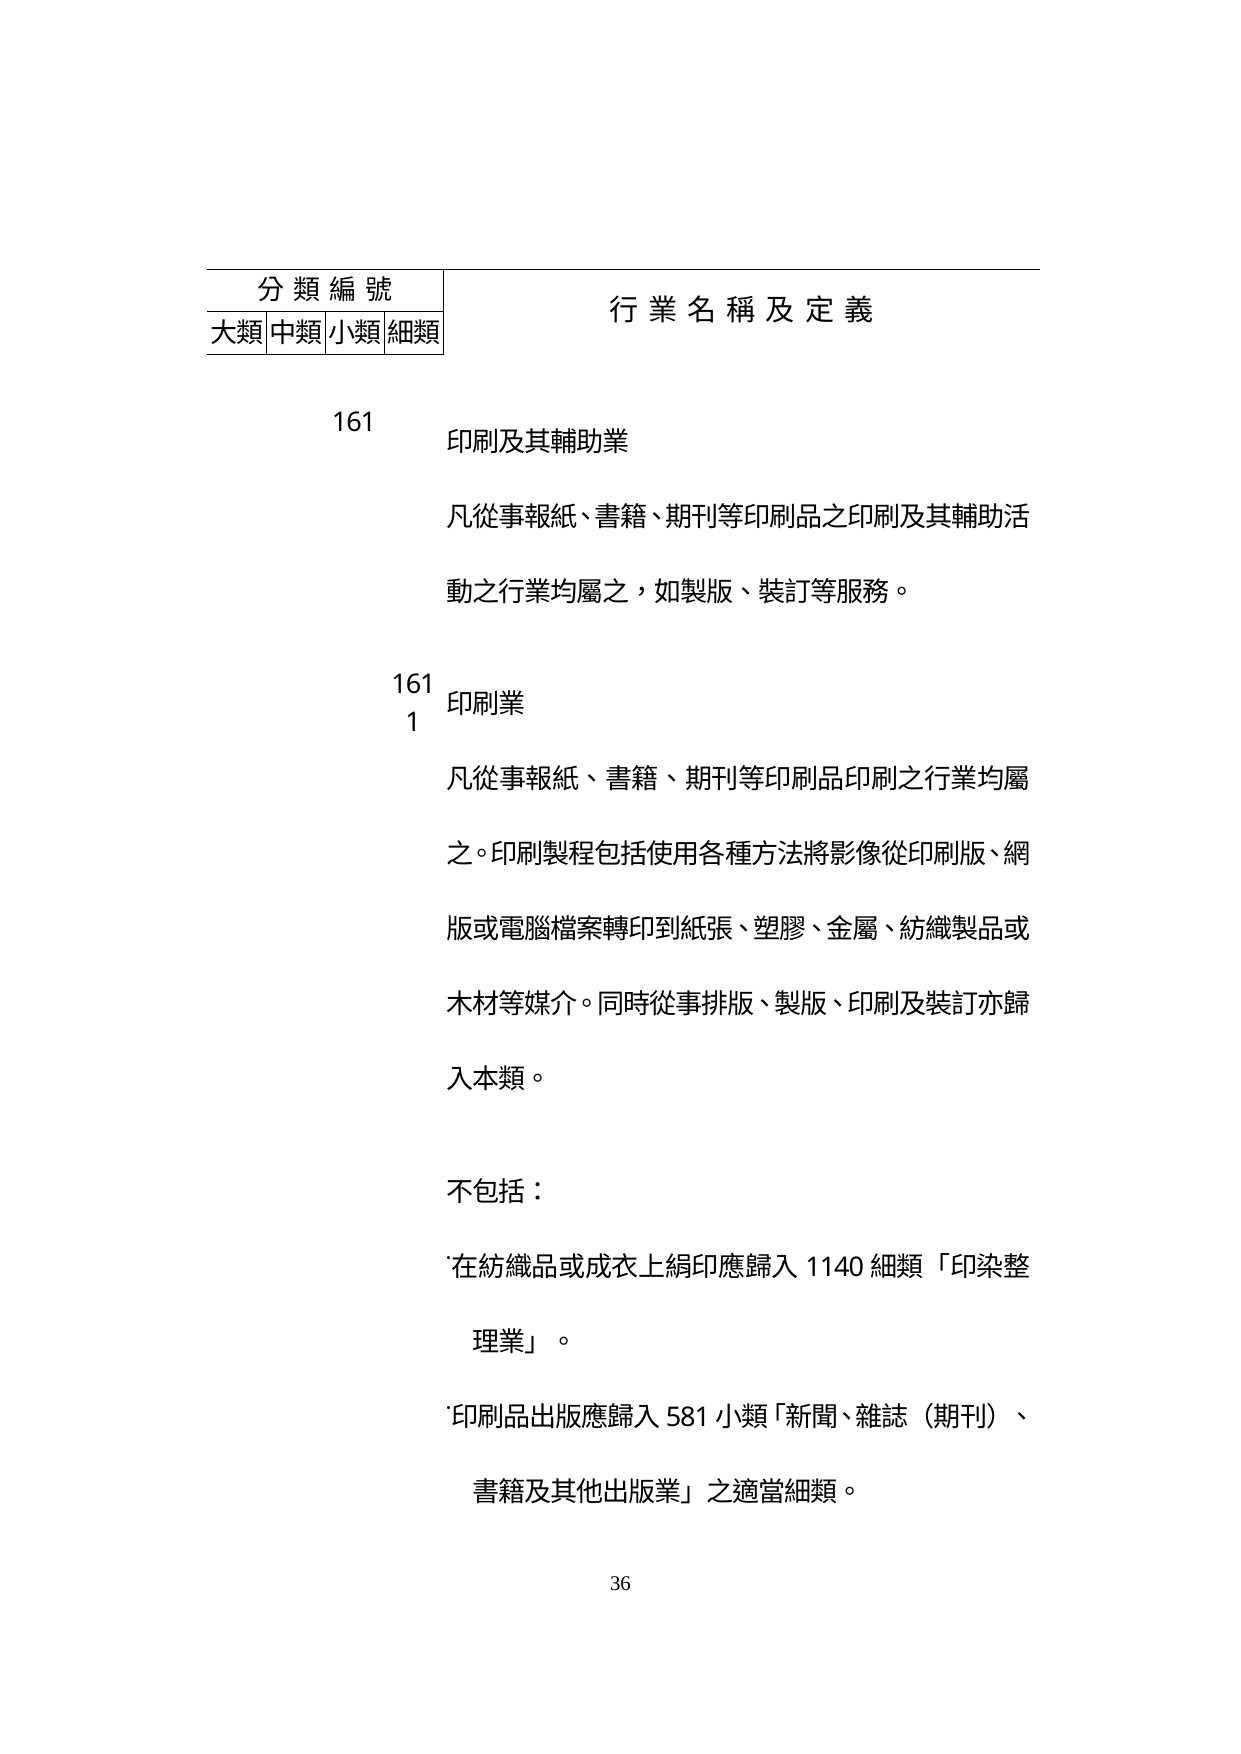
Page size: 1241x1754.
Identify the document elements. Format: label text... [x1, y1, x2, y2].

table_cell [207, 664, 266, 1527]
table_cell [266, 364, 325, 402]
table_cell [207, 402, 266, 664]
table_cell [384, 364, 443, 402]
table_cell [266, 402, 325, 664]
table_cell [266, 664, 325, 1527]
table_cell [325, 664, 384, 1527]
table_cell [384, 402, 443, 664]
table_cell [443, 364, 1033, 402]
table_cell 161 [325, 402, 384, 664]
table_cell 印刷及其輔助業 凡從事報紙、書籍、期刊等印刷品之印刷及其輔助活動之行業均屬之，如製版、裝訂等服務。 [443, 402, 1033, 664]
table_cell [325, 364, 384, 402]
table_cell [207, 364, 266, 402]
table_cell 印刷業 凡從事報紙、書籍、期刊等印刷品印刷之行業均屬之。印刷製程包括使用各種方法將影像從印刷版、網版或電腦檔案轉印到紙張、塑膠、金屬、紡織製品或木材等媒介。同時從事排版、製版、印刷及裝訂亦歸入本類。 不包括： ˙在紡織品或成衣上絹印應歸入1140細類「印染整理業」。 ˙印刷品出版應歸入581小類「新聞、雜誌（期刊）、書籍及其他出版業」之適當細類。 [443, 664, 1033, 1527]
table_cell 1611 [384, 664, 443, 1527]
